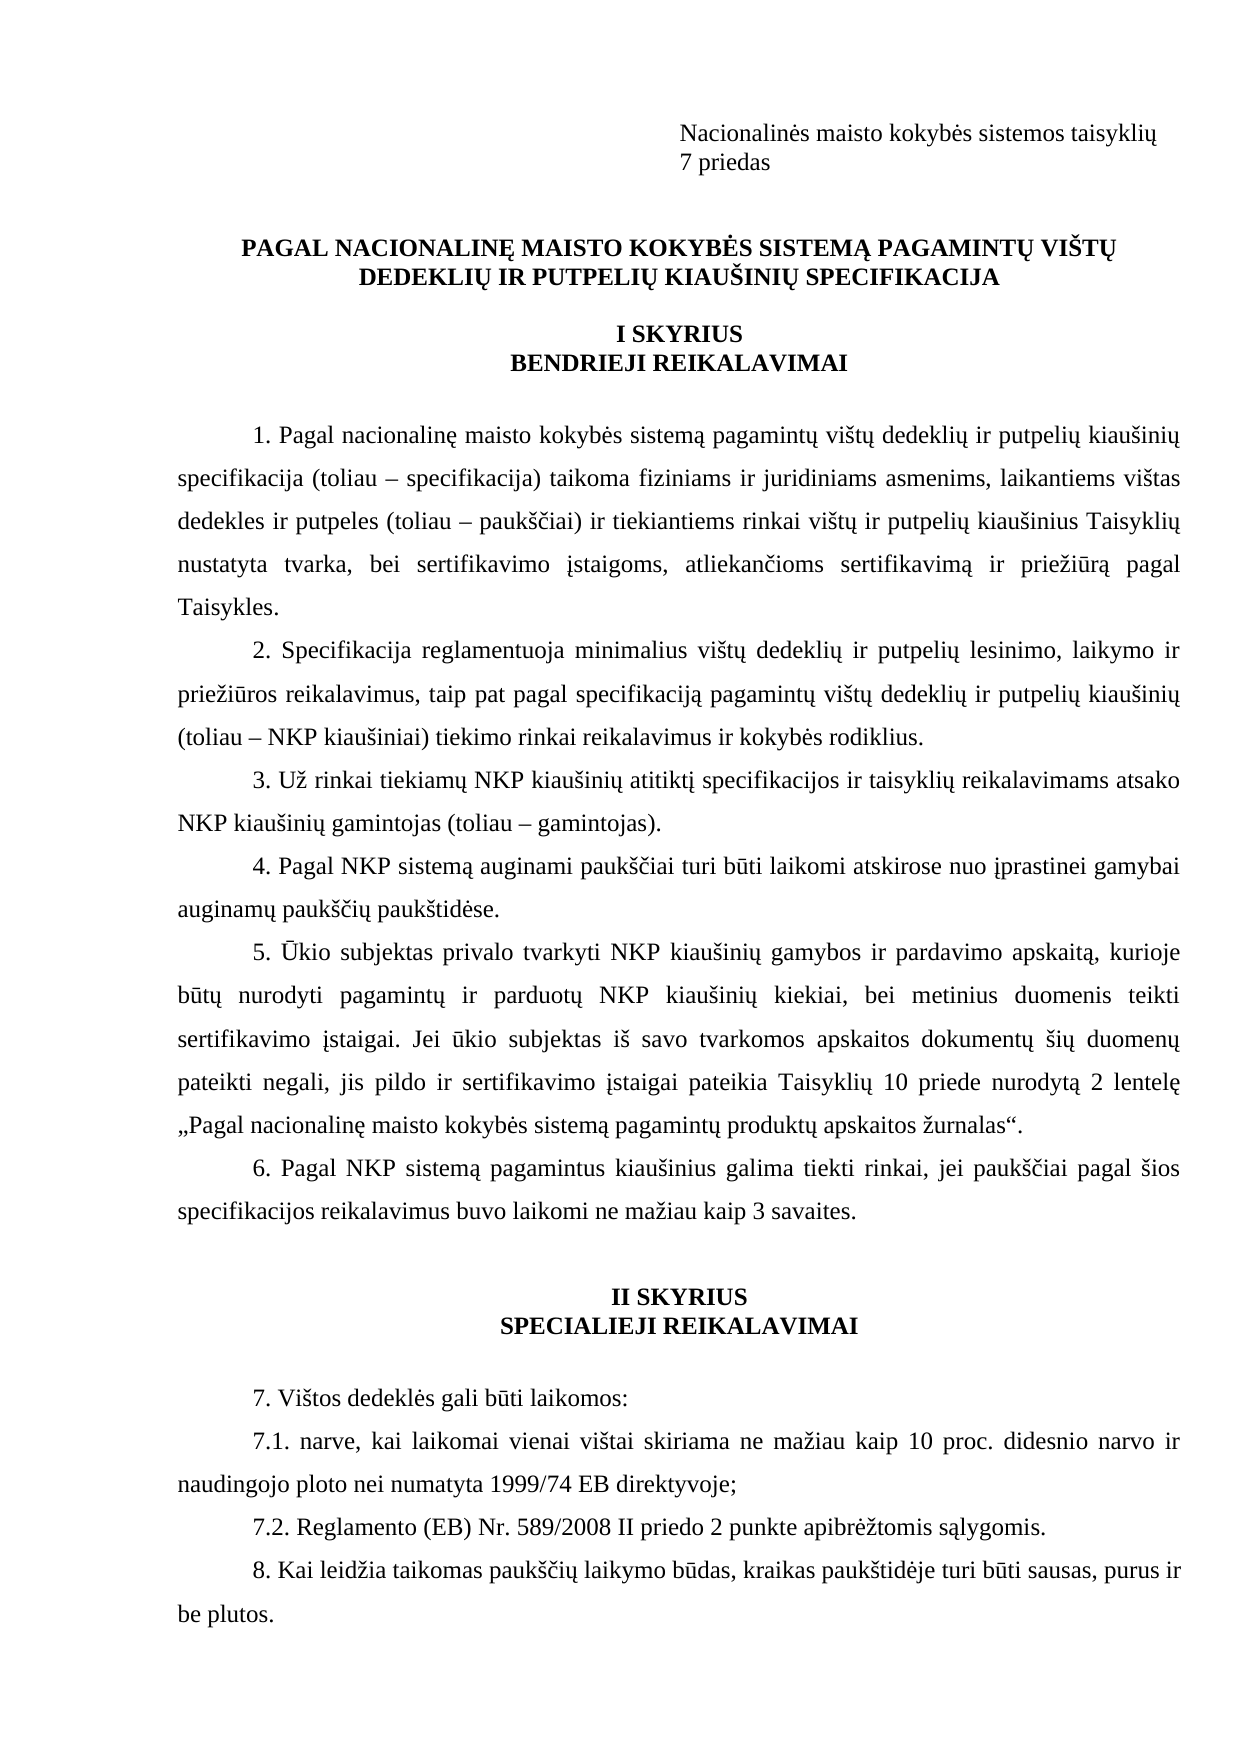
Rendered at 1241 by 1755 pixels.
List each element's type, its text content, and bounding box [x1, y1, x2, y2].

text BENDRIEJI REIKALAVIMAI [177, 348, 1181, 377]
text 5. Ūkio subjektas privalo tvarkyti NKP kiaušinių gamybos ir pardavimo apskaitą, kurioje būtų nurodyti pagamintų ir parduotų NKP kiaušinių kiekiai, bei metinius duomenis teikti sertifikavimo įstaigai. Jei ūkio subjektas iš savo tvarkomos apskaitos dokumentų šių duomenų pateikti negali, jis pildo ir sertifikavimo įstaigai pateikia Taisyklių 10 priede nurodytą 2 lentelę „Pagal nacionalinę maisto kokybės sistemą pagamintų produktų apskaitos žurnalas“. [177, 937, 1181, 1139]
text 7 priedas [679, 147, 1181, 176]
text I SKYRIUS [177, 319, 1181, 348]
text 1. Pagal nacionalinę maisto kokybės sistemą pagamintų vištų dedeklių ir putpelių kiaušinių specifikacija (toliau – specifikacija) taikoma fiziniams ir juridiniams asmenims, laikantiems vištas dedekles ir putpeles (toliau – paukščiai) ir tiekiantiems rinkai vištų ir putpelių kiaušinius Taisyklių nustatyta tvarka, bei sertifikavimo įstaigoms, atliekančioms sertifikavimą ir priežiūrą pagal Taisykles. [177, 420, 1181, 621]
text 7. Vištos dedeklės gali būti laikomos: [177, 1383, 1181, 1412]
text 7.2. Reglamento (EB) Nr. 589/2008 II priedo 2 punkte apibrėžtomis sąlygomis. [177, 1512, 1181, 1541]
text PAGAL NACIONALINĘ MAISTO KOKYBĖS SISTEMĄ PAGAMINTŲ VIŠTŲ DEDEKLIŲ IR PUTPELIŲ KIAUŠINIŲ SPECIFIKACIJA [177, 233, 1181, 291]
text II SKYRIUS [177, 1282, 1181, 1311]
text SPECIALIEJI REIKALAVIMAI [177, 1311, 1181, 1340]
text Nacionalinės maisto kokybės sistemos taisyklių [679, 118, 1181, 147]
text 4. Pagal NKP sistemą auginami paukščiai turi būti laikomi atskirose nuo įprastinei gamybai auginamų paukščių paukštidėse. [177, 851, 1181, 923]
text 3. Už rinkai tiekiamų NKP kiaušinių atitiktį specifikacijos ir taisyklių reikalavimams atsako NKP kiaušinių gamintojas (toliau – gamintojas). [177, 765, 1181, 837]
text 2. Specifikacija reglamentuoja minimalius vištų dedeklių ir putpelių lesinimo, laikymo ir priežiūros reikalavimus, taip pat pagal specifikaciją pagamintų vištų dedeklių ir putpelių kiaušinių (toliau – NKP kiaušiniai) tiekimo rinkai reikalavimus ir kokybės rodiklius. [177, 636, 1181, 751]
text 6. Pagal NKP sistemą pagamintus kiaušinius galima tiekti rinkai, jei paukščiai pagal šios specifikacijos reikalavimus buvo laikomi ne mažiau kaip 3 savaites. [177, 1153, 1181, 1225]
text 7.1. narve, kai laikomai vienai vištai skiriama ne mažiau kaip 10 proc. didesnio narvo ir naudingojo ploto nei numatyta 1999/74 EB direktyvoje; [177, 1426, 1181, 1498]
text 8. Kai leidžia taikomas paukščių laikymo būdas, kraikas paukštidėje turi būti sausas, purus ir be plutos. [177, 1556, 1181, 1627]
